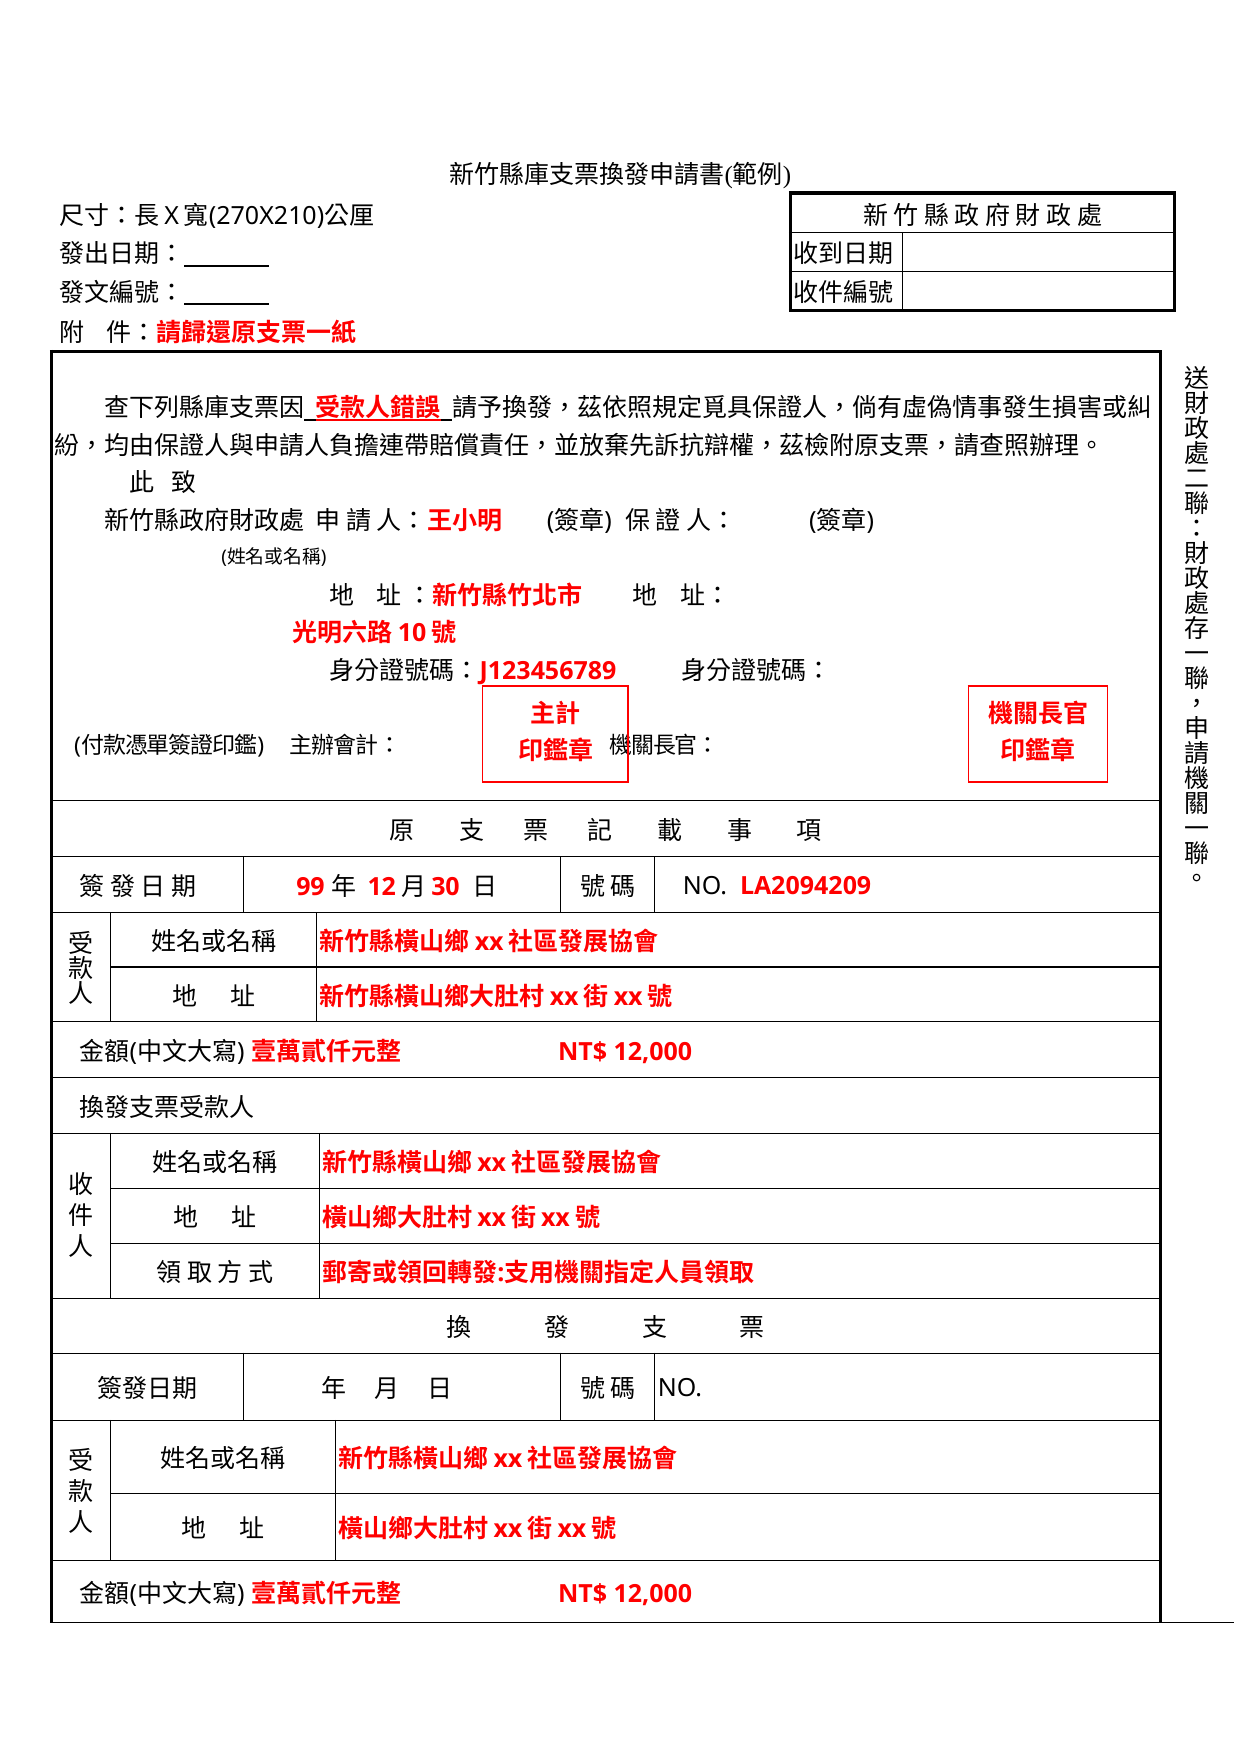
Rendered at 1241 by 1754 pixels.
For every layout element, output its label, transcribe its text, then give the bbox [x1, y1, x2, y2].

table_cell 新竹縣橫山鄉xx社區發展協會 [320, 1134, 1159, 1188]
table_cell 年 月 日 [244, 1354, 560, 1420]
table_cell 姓名或名稱 [111, 913, 316, 966]
text 新竹縣庫支票換發申請書(範例) [59, 154, 1181, 191]
table_cell 新竹縣橫山鄉xx社區發展協會 [317, 913, 1159, 966]
text 附 件：請歸還原支票一紙 [59, 312, 1181, 350]
table_cell 橫山鄉大肚村xx街xx號 [320, 1189, 1159, 1242]
table_cell 地 址 [111, 968, 316, 1021]
table_cell 受款人 [53, 913, 110, 1021]
table_header 尺寸：長X寬(270X210)公厘 [56, 191, 789, 232]
table_cell 換發支票受款人 [53, 1078, 1159, 1133]
table_cell 郵寄或領回轉發:支用機關指定人員領取 [320, 1244, 1159, 1298]
table_header 送財政處二聯：財政處存一聯，申請機關一聯。 [1162, 350, 1233, 1622]
table_cell 領 取 方 式 [111, 1244, 319, 1298]
table_cell 原 支 票 記 載 事 項 [53, 801, 1159, 856]
table_cell 號 碼 [561, 1354, 654, 1420]
table_cell 新竹縣橫山鄉大肚村xx街xx號 [317, 968, 1159, 1021]
table_cell NO. LA2094209 [655, 857, 1159, 912]
table_cell 99 年 12月30 日 [244, 857, 560, 912]
table_cell 發文編號： [56, 271, 789, 309]
table_cell 姓名或名稱 [111, 1421, 335, 1493]
table_cell 地 址 [111, 1494, 335, 1559]
table_header 查下列縣庫支票因 受款人錯誤 請予換發，茲依照規定覓具保證人，倘有虛偽情事發生損害或糾紛，均由保證人與申請人負擔連帶賠償責任，並放棄先訴抗辯權，茲檢附原支票，請查照辦理。 此 致 新竹縣政府財政處 申 請 人：王小明 (簽章) 保 證 人： (簽章) (姓名或名稱) 地 址 ：新竹縣竹北市 地 址： 光明六路10號 身分證號碼：J123456789 身分證號碼： (付款憑單簽證印鑑) 主辦會計： 機關長官： [53, 353, 1159, 799]
table_cell [903, 233, 1173, 271]
table_cell 金額(中文大寫) 壹萬貳仟元整 NT$ 12,000 [53, 1022, 1159, 1077]
table_cell NO. [655, 1354, 1159, 1420]
table_cell 發出日期： [56, 232, 789, 271]
table_cell 金額(中文大寫) 壹萬貳仟元整 NT$ 12,000 [53, 1561, 1159, 1622]
table_cell [903, 272, 1173, 309]
table_cell 新竹縣橫山鄉xx社區發展協會 [336, 1421, 1159, 1493]
table_cell 收 件 人 [53, 1134, 110, 1298]
table_cell 簽發日期 [53, 1354, 243, 1420]
table_cell 地 址 [111, 1189, 319, 1242]
table_cell 換 發 支 票 [53, 1299, 1159, 1352]
table_header 新 竹 縣 政 府 財 政 處 [792, 195, 1173, 232]
table_cell 簽 發 日 期 [53, 857, 243, 912]
table_cell 橫山鄉大肚村xx街xx號 [336, 1494, 1159, 1559]
table_cell 受 款 人 [53, 1421, 110, 1559]
table_cell 收到日期 [792, 233, 902, 271]
table_cell 收件編號 [792, 272, 902, 309]
table_cell 號 碼 [561, 857, 654, 912]
table_cell 姓名或名稱 [111, 1134, 319, 1188]
